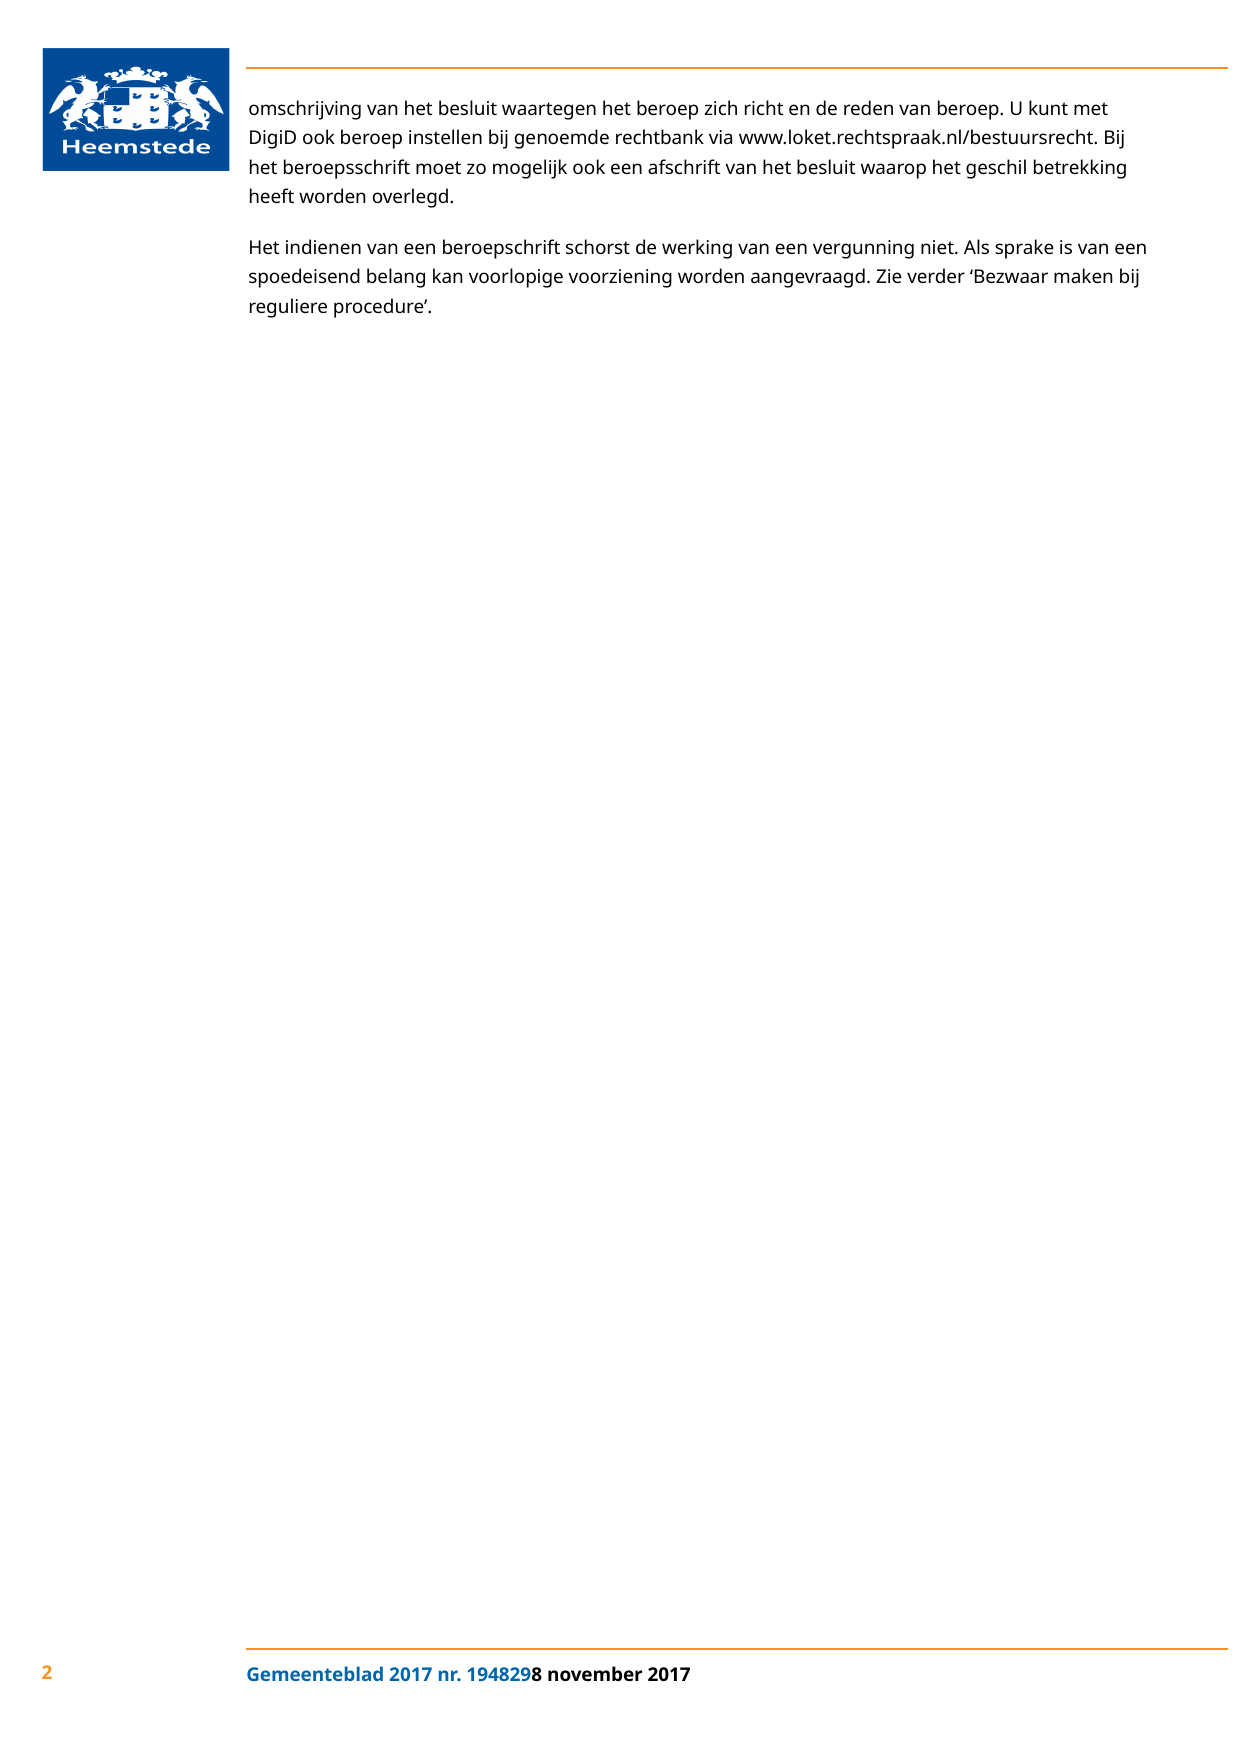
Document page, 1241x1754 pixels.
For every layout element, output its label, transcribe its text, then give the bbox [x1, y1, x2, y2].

text Het indienen van een beroepschrift schorst de werking van een vergunning niet. Als sprake is van een spoedeisend belang kan voorlopige voorziening worden aangevraagd. Zie verder ‘Bezwaar maken bij reguliere procedure’. [248, 234, 1152, 319]
picture [41, 47, 231, 172]
text omschrijving van het besluit waartegen het beroep zich richt en de reden van beroep. U kunt met DigiD ook beroep instellen bij genoemde rechtbank via www.loket.rechtspraak.nl/bestuursrecht. Bij het beroepsschrift moet zo mogelijk ook een afschrift van het besluit waarop het geschil betrekking heeft worden overlegd. [248, 95, 1152, 209]
